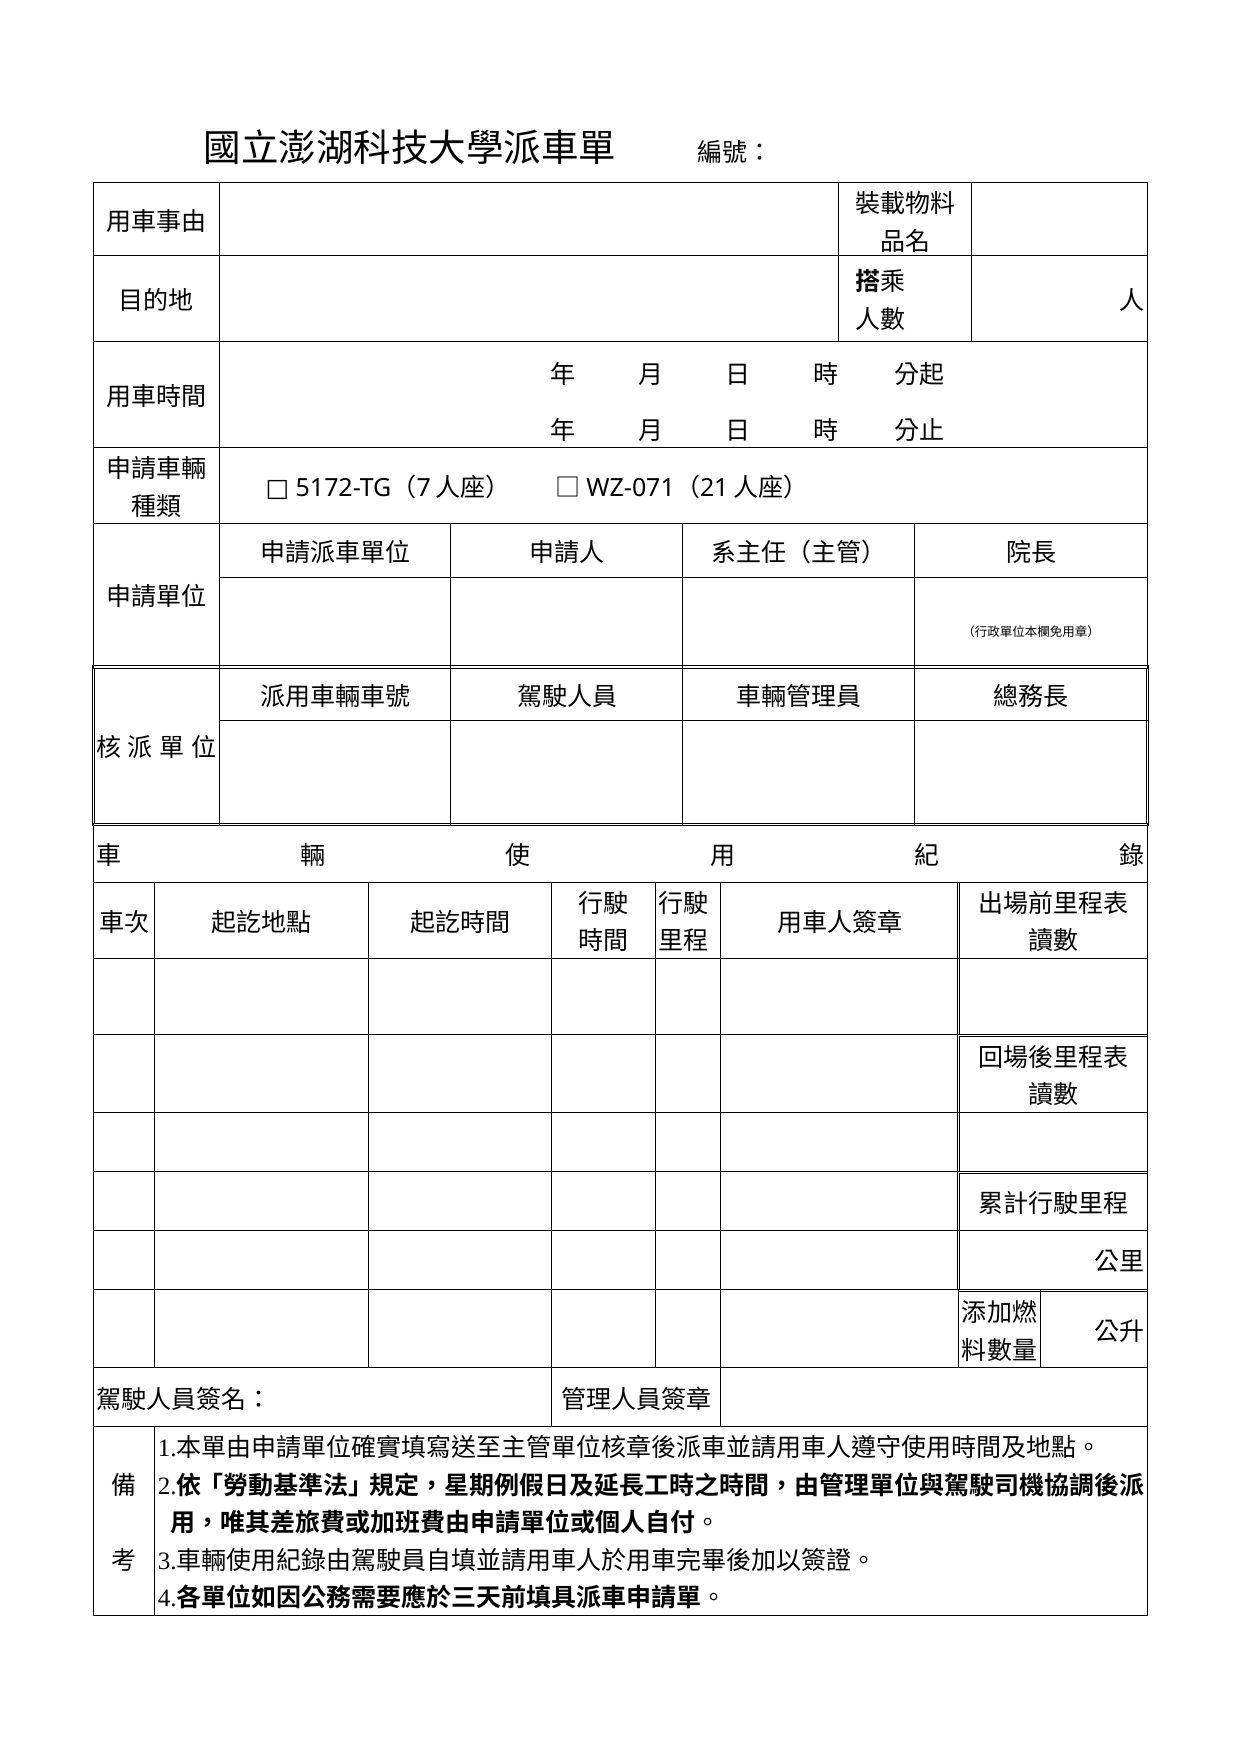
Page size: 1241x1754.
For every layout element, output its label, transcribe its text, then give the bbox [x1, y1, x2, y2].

table_cell [451, 721, 682, 823]
table_cell [155, 1172, 368, 1230]
table_cell 駕駛人員簽名： [94, 1368, 551, 1426]
table_cell [552, 959, 655, 1034]
table_cell 申請車輛種類 [94, 448, 219, 523]
table_cell 派用車輛車號 [220, 669, 450, 720]
table_cell 管理人員簽章 [552, 1368, 720, 1426]
table_cell [552, 1231, 655, 1289]
table_header 用車事由 [94, 183, 219, 255]
table_cell 添加燃料數量 [959, 1292, 1040, 1367]
table_cell [451, 578, 682, 665]
table_cell 車輛使用紀錄 [94, 826, 1147, 882]
table_cell 公里 [960, 1231, 1147, 1289]
table_cell 車輛管理員 [683, 669, 914, 720]
table_cell 駕駛人員 [451, 669, 682, 720]
table_cell 人 [972, 256, 1147, 341]
table_cell 搭乘 人數 [839, 256, 971, 341]
table_cell 用車人簽章 [721, 883, 957, 958]
text 國立澎湖科技大學派車單 編號： [100, 107, 1140, 182]
table_cell [721, 959, 957, 1034]
table_cell [721, 1113, 957, 1171]
table_cell 年 月 日 時 分起 年 月 日 時 分止 [220, 342, 1147, 447]
table_cell 系主任（主管） [683, 524, 914, 577]
table_cell [369, 1172, 551, 1230]
table_cell [155, 959, 368, 1034]
table_cell 行駛 時間 [552, 883, 655, 958]
table_cell [94, 1113, 154, 1171]
table_cell [683, 578, 914, 665]
table_cell [94, 1172, 154, 1230]
table_header [220, 183, 838, 255]
table_cell [94, 1290, 154, 1367]
table_cell [721, 1172, 957, 1230]
table_cell □ 5172-TG（7人座） □ WZ-071（21人座） [220, 448, 1147, 523]
table_cell 起訖時間 [369, 883, 551, 958]
table_cell [552, 1113, 655, 1171]
table_cell [369, 959, 551, 1034]
table_cell 起訖地點 [155, 883, 368, 958]
table_cell [656, 1113, 720, 1171]
table_cell [656, 1172, 720, 1230]
table_cell 目的地 [94, 256, 219, 341]
table_cell 出場前里程表 讀數 [960, 883, 1147, 958]
table_cell [220, 721, 450, 823]
table_cell [369, 1290, 551, 1367]
table_cell （行政單位本欄免用章） [915, 578, 1147, 665]
table_cell 院長 [915, 524, 1147, 577]
table_cell [960, 1113, 1147, 1171]
table_cell 備 考 [94, 1427, 154, 1615]
table_cell [721, 1231, 957, 1289]
table_cell [94, 1035, 154, 1112]
table_cell 累計行駛里程 [960, 1174, 1147, 1230]
table_cell 車次 [94, 883, 154, 958]
table_cell [552, 1290, 655, 1367]
table_cell [656, 1231, 720, 1289]
table_cell [721, 1035, 957, 1112]
table_cell 總務長 [915, 669, 1146, 720]
table_cell [369, 1113, 551, 1171]
table_cell 公升 [1041, 1292, 1147, 1367]
table_cell [155, 1231, 368, 1289]
table_cell [369, 1231, 551, 1289]
table_cell 用車時間 [94, 342, 219, 447]
table_cell [155, 1290, 368, 1367]
table_cell [721, 1290, 958, 1367]
table_cell [155, 1113, 368, 1171]
table_cell [369, 1035, 551, 1112]
table_cell 申請派車單位 [220, 524, 450, 577]
table_cell [155, 1035, 368, 1112]
table_cell [220, 578, 450, 665]
table_cell [94, 959, 154, 1034]
table_cell [94, 1231, 154, 1289]
table_header 裝載物料 品名 [839, 183, 971, 255]
table_cell [656, 1290, 720, 1367]
table_cell 申請人 [451, 524, 682, 577]
table_header [972, 183, 1147, 255]
table_cell [656, 1035, 720, 1112]
table_cell [960, 959, 1147, 1034]
table_cell 申請單位 [94, 524, 219, 665]
table_cell [656, 959, 720, 1034]
table_cell [683, 721, 914, 823]
table_cell [552, 1035, 655, 1112]
table_cell 行駛里程 [656, 883, 720, 958]
table_cell [721, 1368, 1147, 1426]
table_cell 回場後里程表 讀數 [960, 1037, 1147, 1112]
table_cell 核派單位 [95, 669, 219, 823]
table_cell [220, 256, 838, 341]
table_cell [915, 721, 1146, 823]
table_cell [552, 1172, 655, 1230]
table_cell 1.本單由申請單位確實填寫送至主管單位核章後派車並請用車人遵守使用時間及地點。 2.依「勞動基準法」規定，星期例假日及延長工時之時間，由管理單位與駕駛司機協調後派 用，唯其差旅費或加班費由申請單位或個人自付。 3.車輛使用紀錄由駕駛員自填並請用車人於用車完畢後加以簽證。 4.各單位如因公務需要應於三天前填具派車申請單。 [155, 1427, 1147, 1615]
